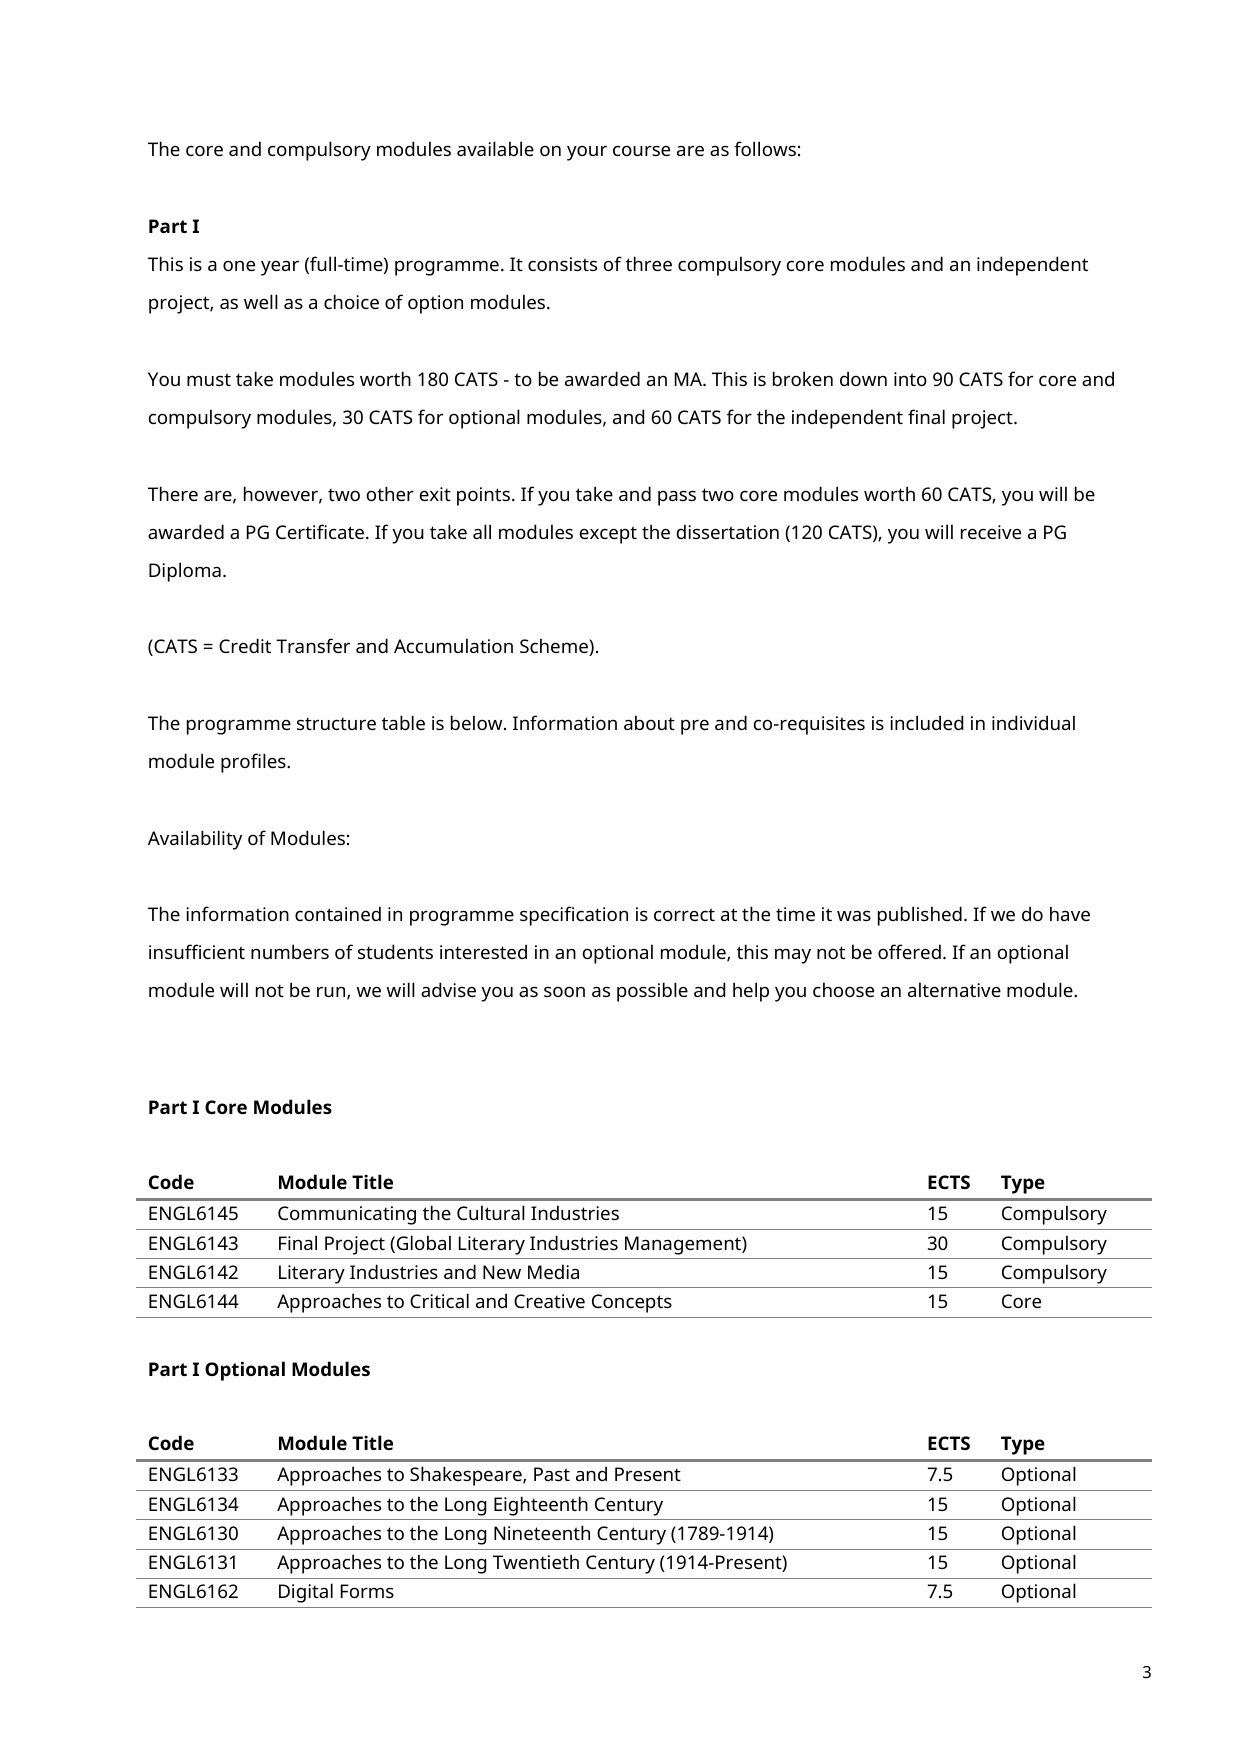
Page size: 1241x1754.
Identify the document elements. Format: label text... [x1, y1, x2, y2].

table_cell ENGL6144 [136, 1288, 266, 1317]
table_cell Approaches to Shakespeare, Past and Present [266, 1462, 916, 1490]
table_cell Optional [989, 1579, 1152, 1607]
table_cell ENGL6134 [136, 1491, 266, 1519]
table_cell Compulsory [989, 1201, 1152, 1229]
table_cell Module Title [266, 1430, 916, 1458]
table_cell Approaches to the Long Eighteenth Century [266, 1491, 916, 1519]
table_cell Optional [989, 1550, 1152, 1578]
table_cell ENGL6145 [136, 1201, 266, 1229]
table_cell Optional [989, 1491, 1152, 1519]
table_cell Type [989, 1169, 1152, 1197]
table_cell Optional [989, 1462, 1152, 1490]
table_cell Communicating the Cultural Industries [266, 1201, 916, 1229]
table_cell Approaches to the Long Nineteenth Century (1789-1914) [266, 1520, 916, 1548]
table_cell ECTS [916, 1169, 989, 1197]
table_cell Optional [989, 1520, 1152, 1548]
table_cell 15 [916, 1288, 989, 1317]
table_cell ENGL6131 [136, 1550, 266, 1578]
table_cell ENGL6133 [136, 1462, 266, 1490]
text The core and compulsory modules available on your course are as follows: [148, 137, 1152, 162]
table_cell 15 [916, 1550, 989, 1578]
table_cell Part I Core Modules [136, 1056, 1152, 1169]
table_cell 15 [916, 1201, 989, 1229]
table_cell Code [136, 1430, 266, 1458]
table_cell 7.5 [916, 1462, 989, 1490]
table_cell Part I Optional Modules [136, 1318, 1152, 1430]
table_cell Approaches to Critical and Creative Concepts [266, 1288, 916, 1317]
table_cell Type [989, 1430, 1152, 1458]
table_cell 30 [916, 1230, 989, 1258]
table_cell Module Title [266, 1169, 916, 1197]
table_cell 15 [916, 1491, 989, 1519]
table_cell ENGL6130 [136, 1520, 266, 1548]
table_cell Final Project (Global Literary Industries Management) [266, 1230, 916, 1258]
table_cell 15 [916, 1520, 989, 1548]
table_cell Digital Forms [266, 1579, 916, 1607]
table_header Part I This is a one year (full-time) programme. It consists of three compulsory core modules and an independent project, as well as a choice of option modules. You must take modules worth 180 CATS - to be awarded an MA. This is broken down into 90 CATS for core and compulsory modules, 30 CATS for optional modules, and 60 CATS for the independent final project. There are, however, two other exit points. If you take and pass two core modules worth 60 CATS, you will be awarded a PG Certificate. If you take all modules except the dissertation (120 CATS), you will receive a PG Diploma. (CATS = Credit Transfer and Accumulation Scheme). The programme structure table is below. Information about pre and co-requisites is included in individual module profiles. Availability of Modules: The information contained in programme specification is correct at the time it was published. If we do have insufficient numbers of students interested in an optional module, this may not be offered. If an optional module will not be run, we will advise you as soon as possible and help you choose an alternative module. [136, 175, 1152, 1056]
table_cell 7.5 [916, 1579, 989, 1607]
table_cell Compulsory [989, 1230, 1152, 1258]
table_cell Compulsory [989, 1259, 1152, 1287]
table_cell ECTS [916, 1430, 989, 1458]
table_cell Code [136, 1169, 266, 1197]
table_cell Literary Industries and New Media [266, 1259, 916, 1287]
table_cell 15 [916, 1259, 989, 1287]
table_cell ENGL6143 [136, 1230, 266, 1258]
table_cell ENGL6142 [136, 1259, 266, 1287]
table_cell ENGL6162 [136, 1579, 266, 1607]
table_cell Approaches to the Long Twentieth Century (1914-Present) [266, 1550, 916, 1578]
table_cell Core [989, 1288, 1152, 1317]
